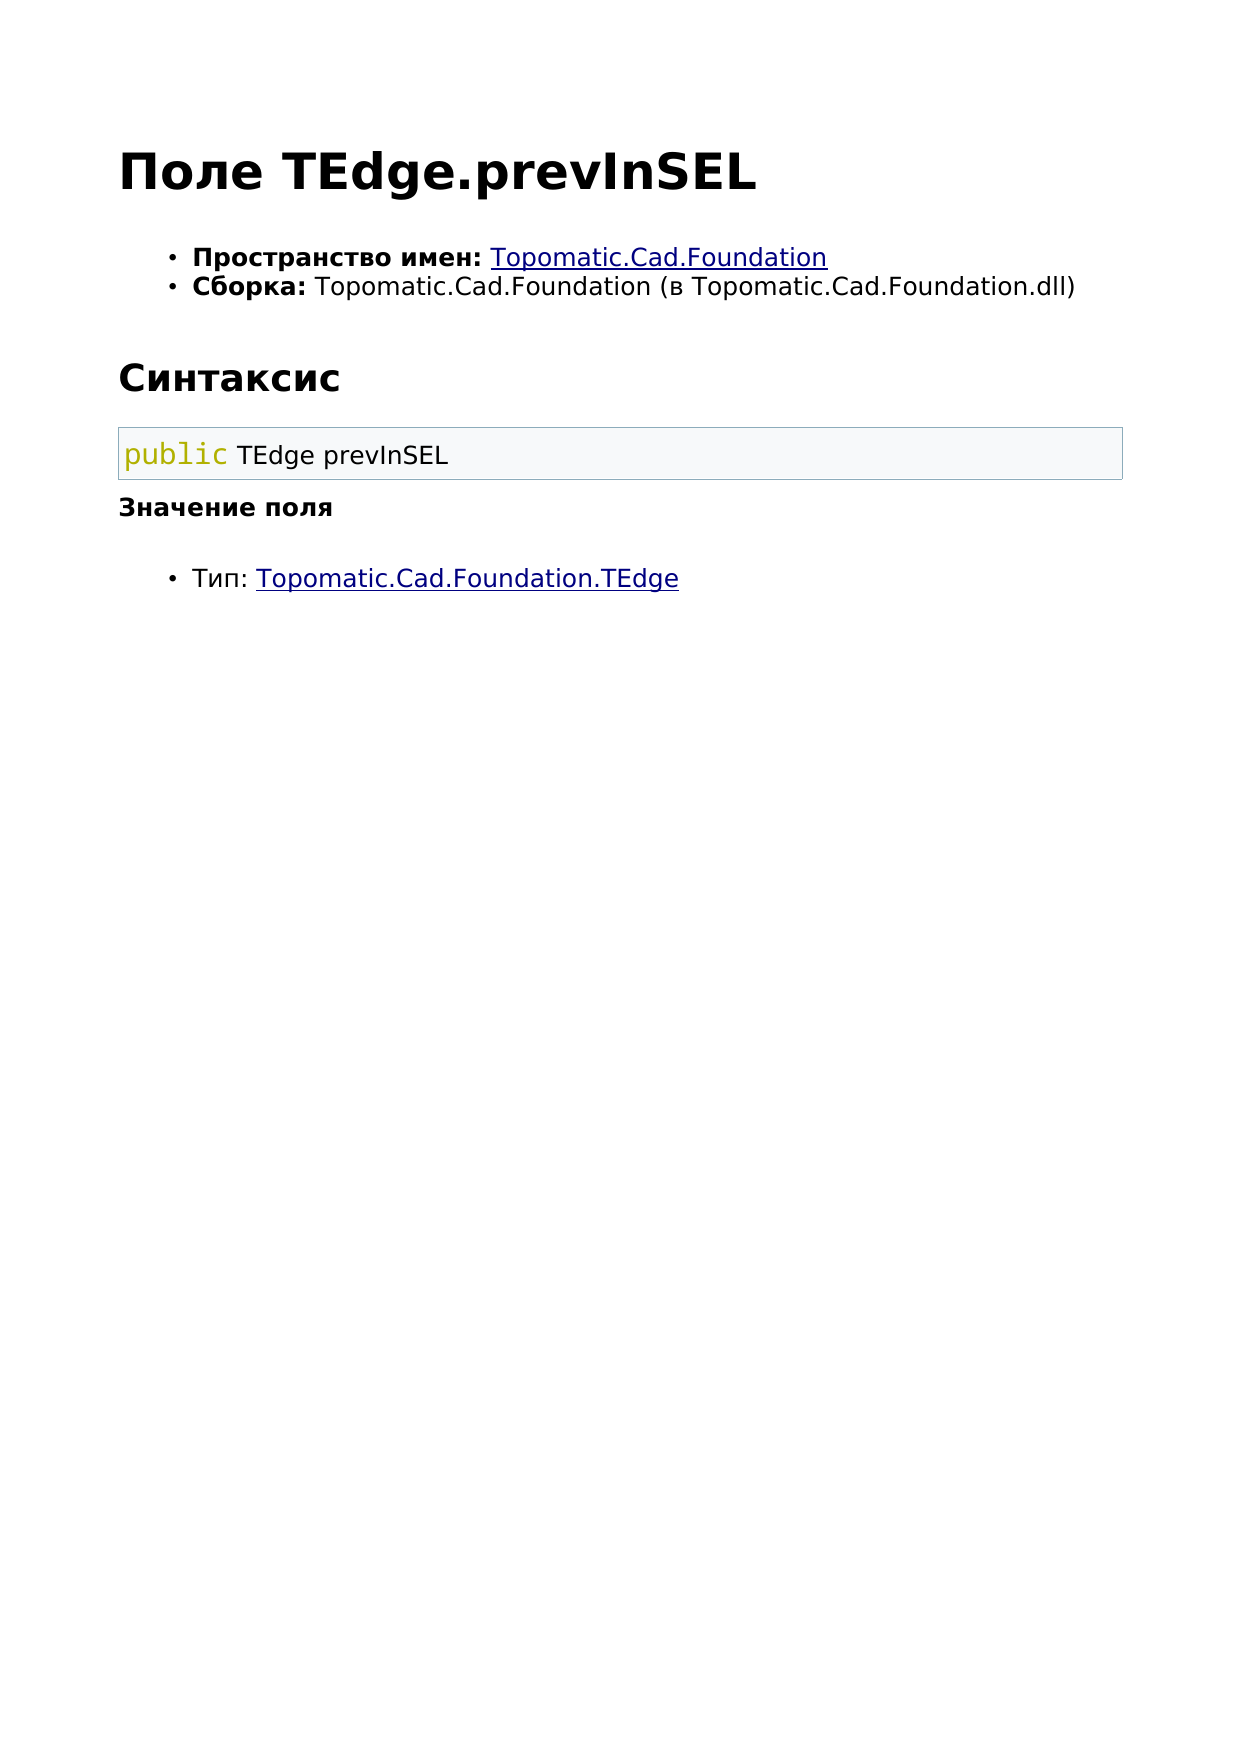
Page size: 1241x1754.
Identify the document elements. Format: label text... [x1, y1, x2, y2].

table_header public TEdge prevInSEL [119, 428, 1122, 478]
subtitle Поле TEdge.prevInSEL [118, 143, 1122, 201]
text Значение поля [118, 493, 1122, 523]
list Тип: Topomatic.Cad.Foundation.TEdge [177, 564, 1122, 594]
list Пространство имен: Topomatic.Cad.Foundation [177, 243, 1122, 272]
list Сборка: Topomatic.Cad.Foundation (в Topomatic.Cad.Foundation.dll) [177, 272, 1122, 302]
subtitle Синтаксис [118, 356, 1122, 400]
